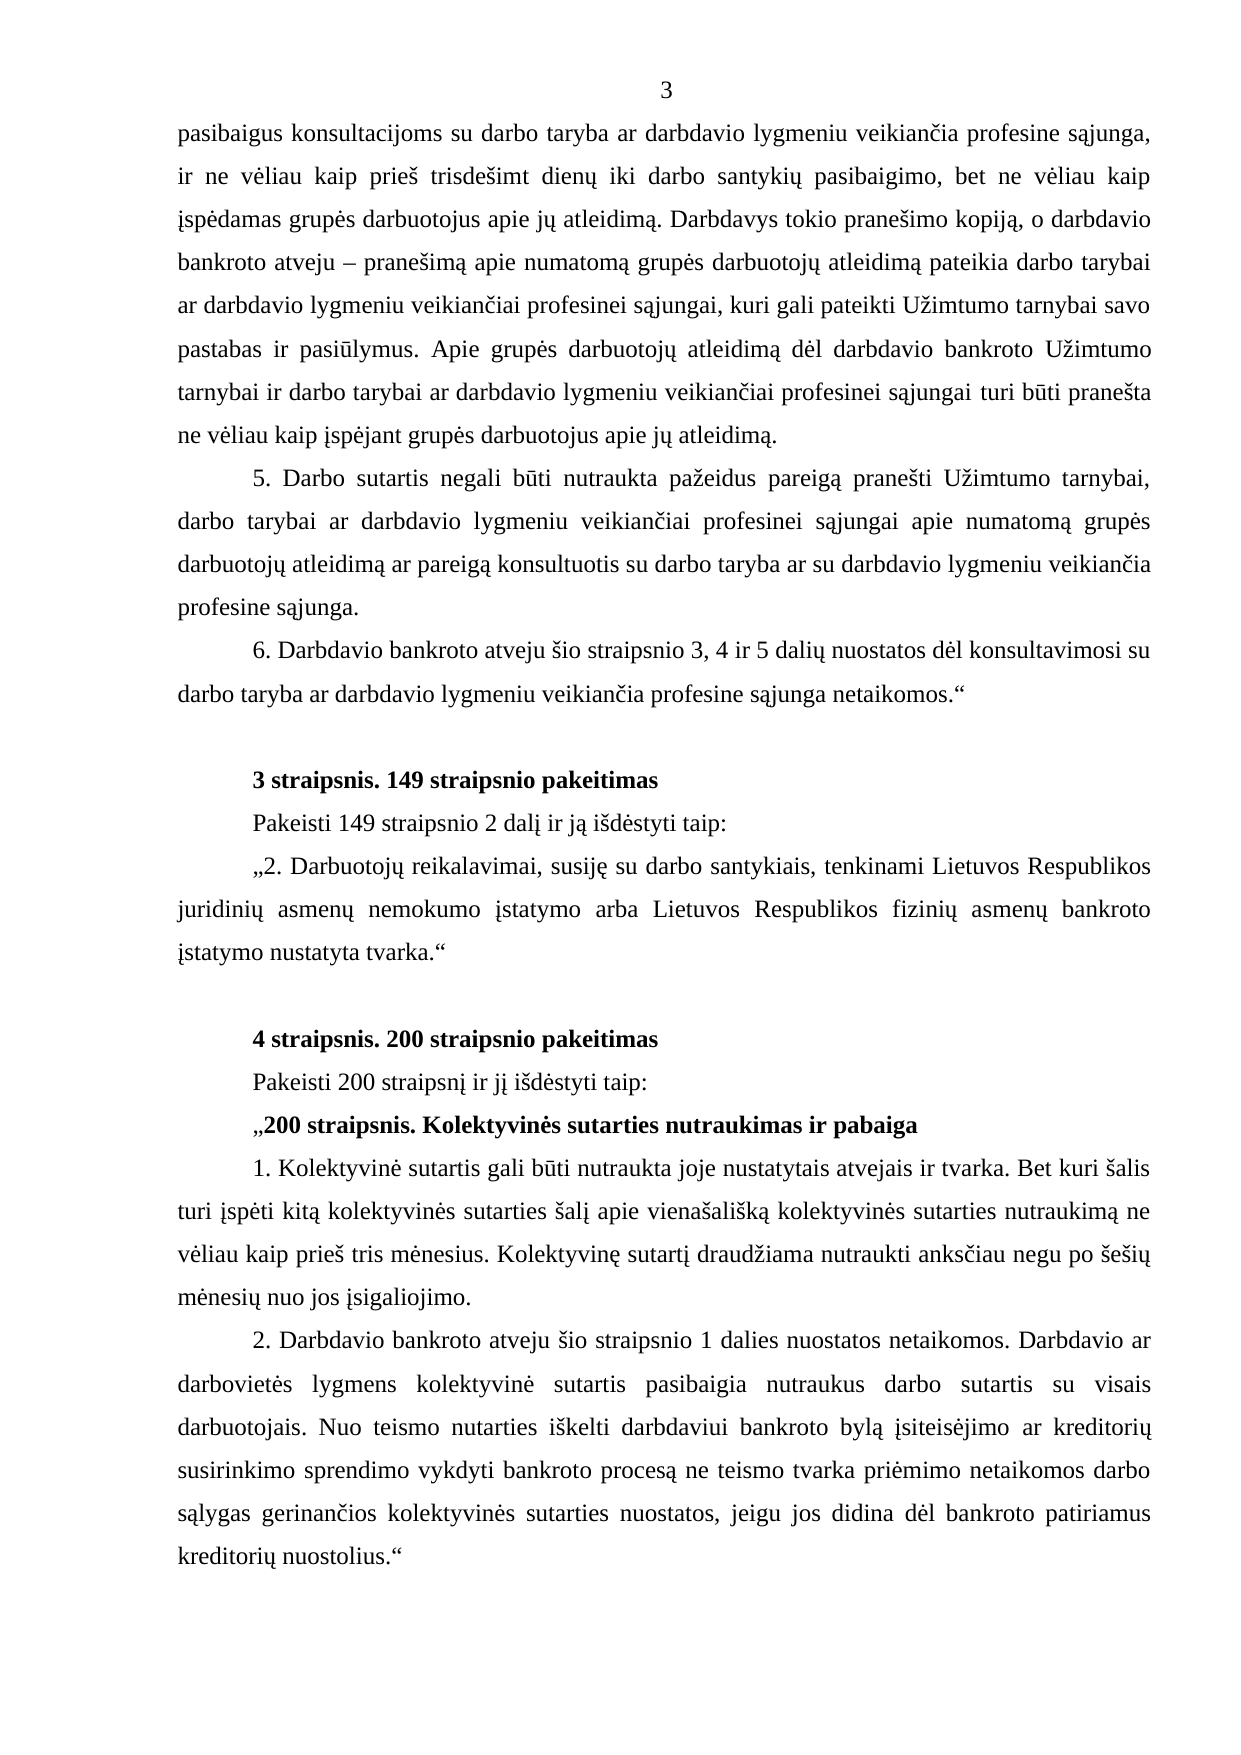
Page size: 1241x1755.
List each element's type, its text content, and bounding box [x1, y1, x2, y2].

text Pakeisti 149 straipsnio 2 dalį ir ją išdėstyti taip: [177, 808, 1152, 837]
text 6. Darbdavio bankroto atveju šio straipsnio 3, 4 ir 5 dalių nuostatos dėl konsultavimosi su darbo taryba ar darbdavio lygmeniu veikiančia profesine sąjunga netaikomos.“ [177, 636, 1152, 707]
text 1. Kolektyvinė sutartis gali būti nutraukta joje nustatytais atvejais ir tvarka. Bet kuri šalis turi įspėti kitą kolektyvinės sutarties šalį apie vienašališką kolektyvinės sutarties nutraukimą ne vėliau kaip prieš tris mėnesius. Kolektyvinę sutartį draudžiama nutraukti anksčiau negu po šešių mėnesių nuo jos įsigaliojimo. [177, 1153, 1152, 1311]
text „2. Darbuotojų reikalavimai, susiję su darbo santykiais, tenkinami Lietuvos Respublikos juridinių asmenų nemokumo įstatymo arba Lietuvos Respublikos fizinių asmenų bankroto įstatymo nustatyta tvarka.“ [177, 851, 1152, 966]
text 4 straipsnis. 200 straipsnio pakeitimas [177, 1024, 1152, 1052]
text Pakeisti 200 straipsnį ir jį išdėstyti taip: [177, 1067, 1152, 1096]
text „200 straipsnis. Kolektyvinės sutarties nutraukimas ir pabaiga [177, 1110, 1152, 1139]
text 3 straipsnis. 149 straipsnio pakeitimas [177, 765, 1152, 794]
text 5. Darbo sutartis negali būti nutraukta pažeidus pareigą pranešti Užimtumo tarnybai, darbo tarybai ar darbdavio lygmeniu veikiančiai profesinei sąjungai apie numatomą grupės darbuotojų atleidimą ar pareigą konsultuotis su darbo taryba ar su darbdavio lygmeniu veikiančia profesine sąjunga. [177, 463, 1152, 621]
text 2. Darbdavio bankroto atveju šio straipsnio 1 dalies nuostatos netaikomos. Darbdavio ar darbovietės lygmens kolektyvinė sutartis pasibaigia nutraukus darbo sutartis su visais darbuotojais. Nuo teismo nutarties iškelti darbdaviui bankroto bylą įsiteisėjimo ar kreditorių susirinkimo sprendimo vykdyti bankroto procesą ne teismo tvarka priėmimo netaikomos darbo sąlygas gerinančios kolektyvinės sutarties nuostatos, jeigu jos didina dėl bankroto patiriamus kreditorių nuostolius.“ [177, 1326, 1152, 1570]
text pasibaigus konsultacijoms su darbo taryba ar darbdavio lygmeniu veikiančia profesine sąjunga, ir ne vėliau kaip prieš trisdešimt dienų iki darbo santykių pasibaigimo, bet ne vėliau kaip įspėdamas grupės darbuotojus apie jų atleidimą. Darbdavys tokio pranešimo kopiją, o darbdavio bankroto atveju – pranešimą apie numatomą grupės darbuotojų atleidimą pateikia darbo tarybai ar darbdavio lygmeniu veikiančiai profesinei sąjungai, kuri gali pateikti Užimtumo tarnybai savo pastabas ir pasiūlymus. Apie grupės darbuotojų atleidimą dėl darbdavio bankroto Užimtumo tarnybai ir darbo tarybai ar darbdavio lygmeniu veikiančiai profesinei sąjungai turi būti pranešta ne vėliau kaip įspėjant grupės darbuotojus apie jų atleidimą. [177, 118, 1152, 449]
